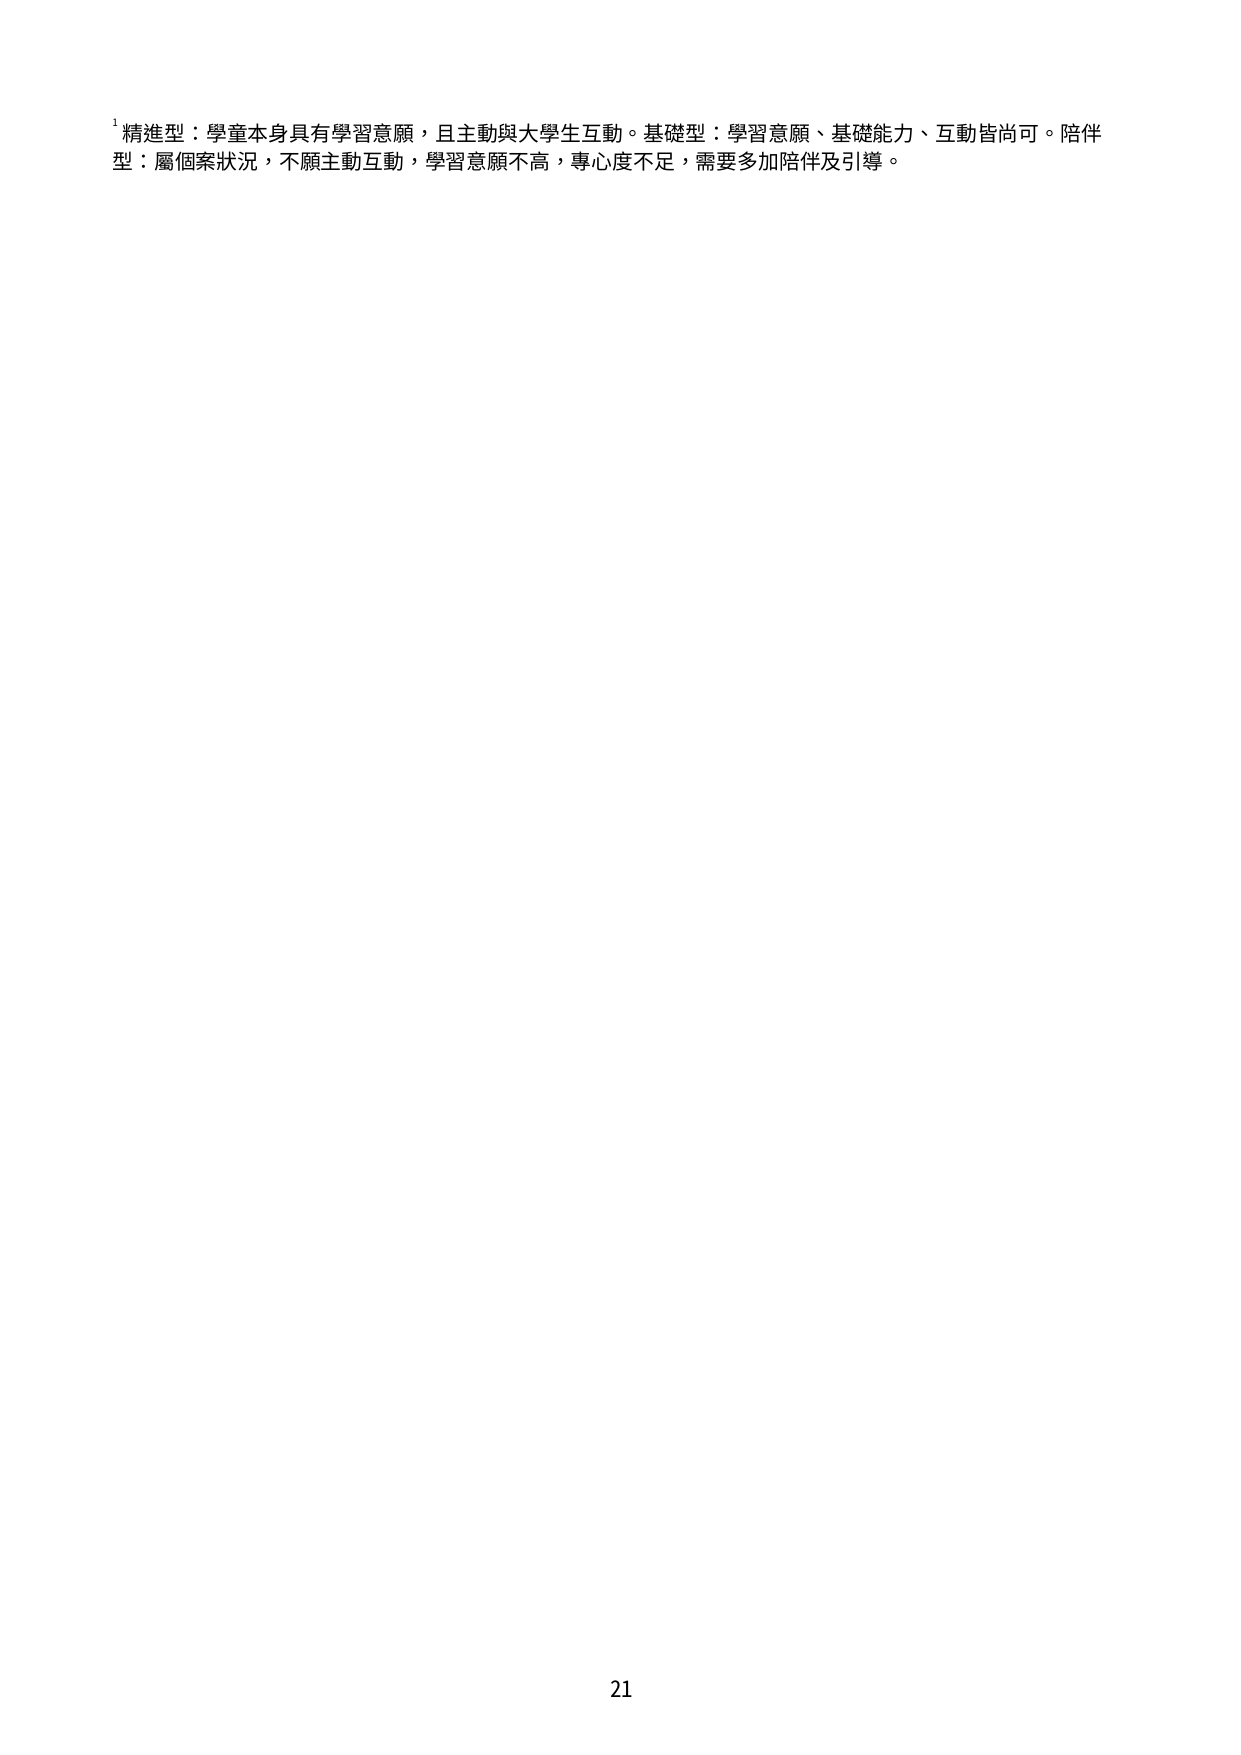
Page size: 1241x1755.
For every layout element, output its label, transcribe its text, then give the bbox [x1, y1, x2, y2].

text 1 精進型：學童本身具有學習意願，且主動與大學生互動。基礎型：學習意願、基礎能力、互動皆尚可。陪伴型：屬個案狀況，不願主動互動，學習意願不高，專心度不足，需要多加陪伴及引導。 [112, 117, 1107, 176]
